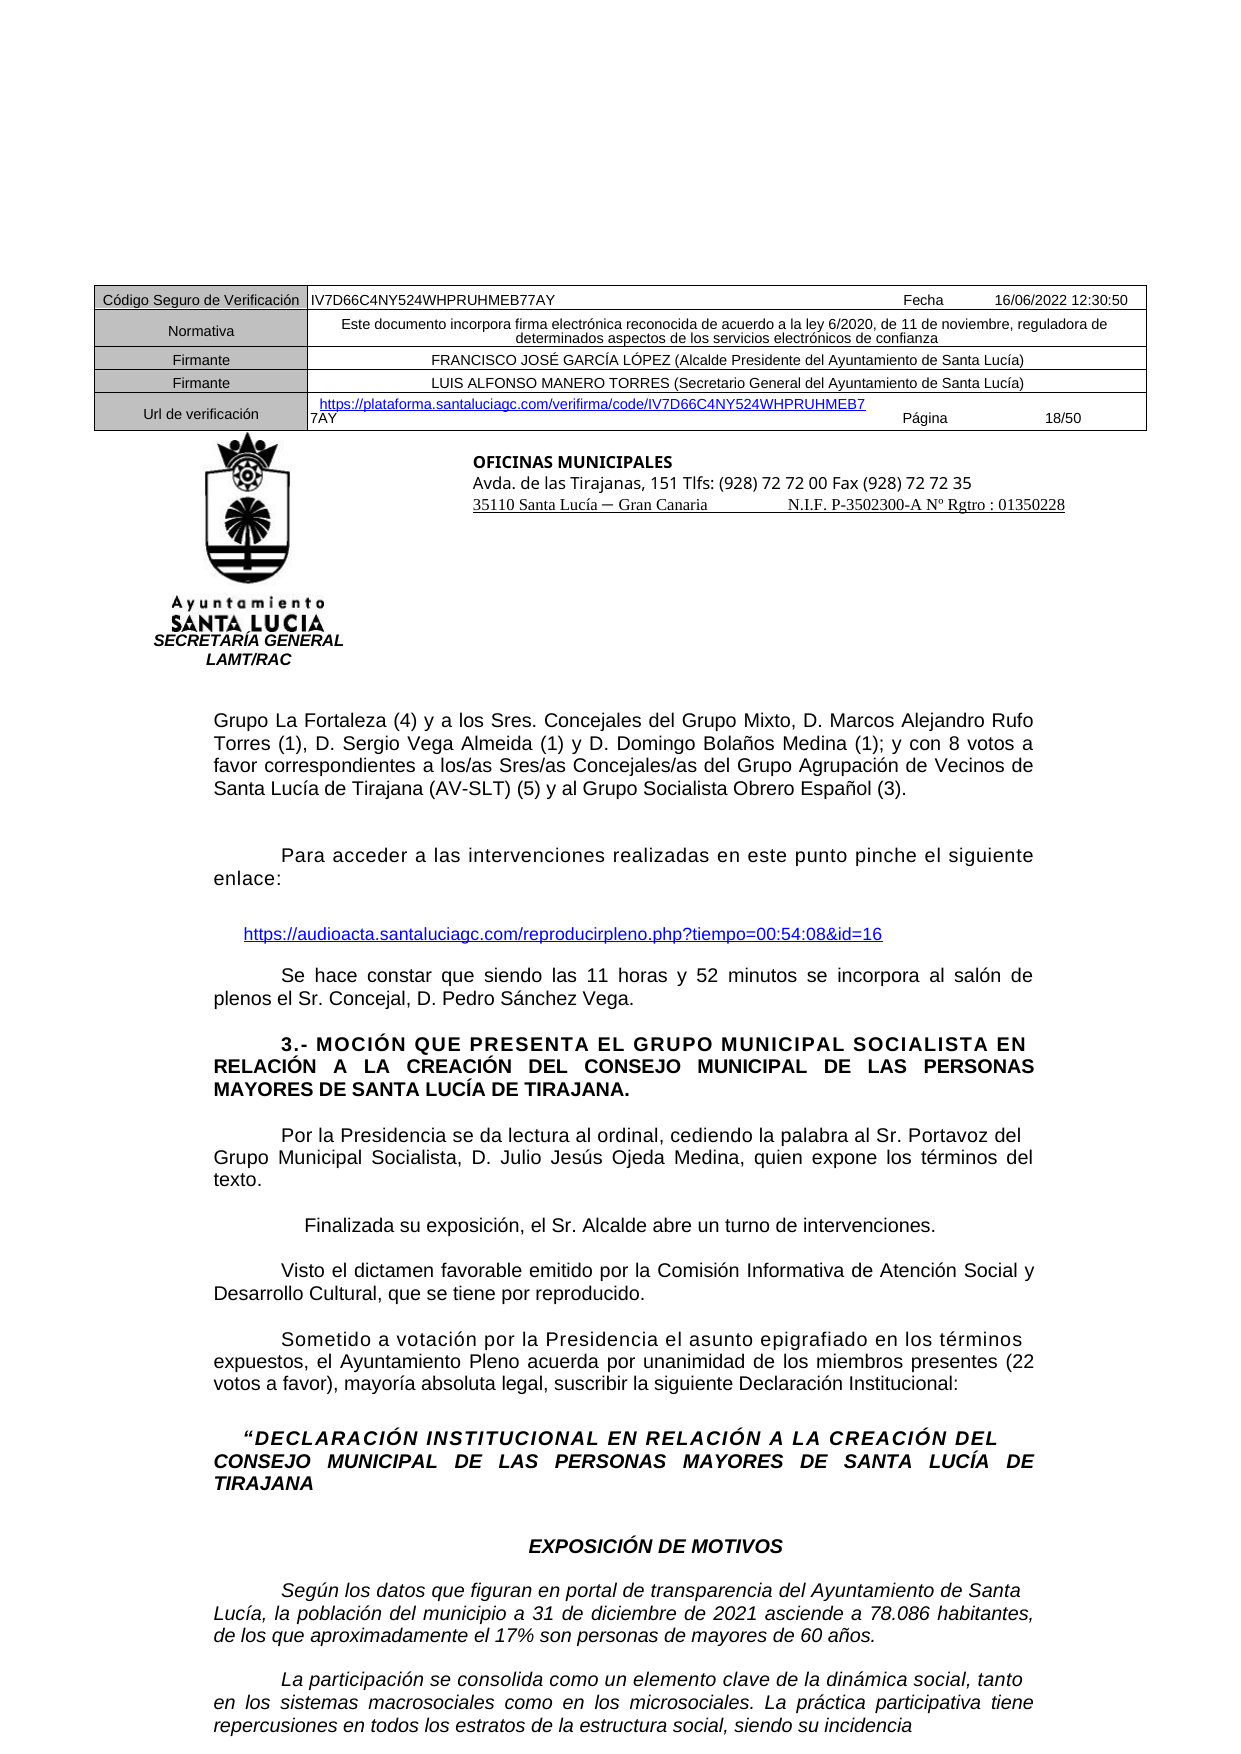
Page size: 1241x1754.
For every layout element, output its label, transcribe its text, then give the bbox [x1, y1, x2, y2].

table_header IV7D66C4NY524WHPRUHMEB77AY Fecha 16/06/2022 12:30:50 [308, 286, 1146, 308]
table_cell FRANCISCO JOSÉ GARCÍA LÓPEZ (Alcalde Presidente del Ayuntamiento de Santa Lucía) [308, 347, 1146, 369]
table_header Código Seguro de Verificación [95, 286, 307, 308]
text Lucía, la población del municipio a 31 de diciembre de 2021 asciende a 78.086 habitantes, de los que aproximadamente el 17% son personas de mayores de 60 años. [213, 1602, 1035, 1647]
picture [171, 432, 324, 632]
table_cell Firmante [95, 370, 307, 392]
table_header [93, 431, 345, 631]
table_cell Normativa [95, 310, 307, 346]
table_cell LUIS ALFONSO MANERO TORRES (Secretario General del Ayuntamiento de Santa Lucía) [308, 370, 1146, 392]
table_cell Url de verificación [95, 393, 307, 430]
text https://audioacta.santaluciagc.com/reproducirpleno.php?tiempo=00:54:08&id=16 [243, 924, 1148, 944]
text Para acceder a las intervenciones realizadas en este punto pinche el siguiente enlace: [213, 844, 1035, 890]
text Se hace constar que siendo las 11 horas y 52 minutos se incorpora al salón de plenos el Sr. Concejal, D. Pedro Sánchez Vega. [213, 964, 1035, 1010]
text Según los datos que figuran en portal de transparencia del Ayuntamiento de Santa [281, 1580, 1148, 1602]
table_cell Firmante [95, 347, 307, 369]
text Grupo Municipal Socialista, D. Julio Jesús Ojeda Medina, quien expone los términos del texto. [213, 1146, 1035, 1191]
text CONSEJO MUNICIPAL DE LAS PERSONAS MAYORES DE SANTA LUCÍA DE TIRAJANA [213, 1450, 1035, 1495]
text en los sistemas macrosociales como en los microsociales. La práctica participativa tiene repercusiones en todos los estratos de la estructura social, siendo su incidencia [213, 1691, 1035, 1737]
text La participación se consolida como un elemento clave de la dinámica social, tanto [281, 1668, 1148, 1691]
table_cell Este documento incorpora firma electrónica reconocida de acuerdo a la ley 6/2020, de 11 de noviembre, reguladora de determinados aspectos de los servicios electrónicos de confianza [308, 310, 1146, 346]
text expuestos, el Ayuntamiento Pleno acuerda por unanimidad de los miembros presentes (22 votos a favor), mayoría absoluta legal, suscribir la siguiente Declaración Institucional: [213, 1350, 1035, 1395]
text Sometido a votación por la Presidencia el asunto epigrafiado en los términos [281, 1328, 1148, 1350]
text Grupo La Fortaleza (4) y a los Sres. Concejales del Grupo Mixto, D. Marcos Alejandro Rufo Torres (1), D. Sergio Vega Almeida (1) y D. Domingo Bolaños Medina (1); y con 8 votos a favor correspondientes a los/as Sres/as Concejales/as del Grupo Agrupación de Vecinos de Santa Lucía de Tirajana (AV-SLT) (5) y al Grupo Socialista Obrero Español (3). [213, 709, 1035, 800]
table_cell https://plataforma.santaluciagc.com/verifirma/code/IV7D66C4NY524WHPRUHMEB7 7AY Página 18/50 [308, 393, 1146, 430]
text Por la Presidencia se da lectura al ordinal, cediendo la palabra al Sr. Portavoz del [281, 1124, 1148, 1146]
text Finalizada su exposición, el Sr. Alcalde abre un turno de intervenciones. [93, 1215, 1148, 1237]
text 3.- MOCIÓN QUE PRESENTA EL GRUPO MUNICIPAL SOCIALISTA EN [281, 1033, 1148, 1056]
text Visto el dictamen favorable emitido por la Comisión Informativa de Atención Social y Desarrollo Cultural, que se tiene por reproducido. [213, 1260, 1035, 1305]
text EXPOSICIÓN DE MOTIVOS [528, 1535, 1148, 1558]
table_cell SECRETARÍA GENERAL LAMT/RAC [93, 631, 345, 672]
text “DECLARACIÓN INSTITUCIONAL EN RELACIÓN A LA CREACIÓN DEL [93, 1427, 1148, 1450]
table_cell [345, 631, 1147, 672]
table_header OFICINAS MUNICIPALES Avda. de las Tirajanas, 151 Tlfs: (928) 72 72 00 Fax (928) 72 72 35 35110 Santa Lucía – Gran Canaria N.I.F. P-3502300-A Nº Rgtro : 01350228 [345, 431, 1147, 631]
text RELACIÓN A LA CREACIÓN DEL CONSEJO MUNICIPAL DE LAS PERSONAS MAYORES DE SANTA LUCÍA DE TIRAJANA. [213, 1056, 1035, 1101]
